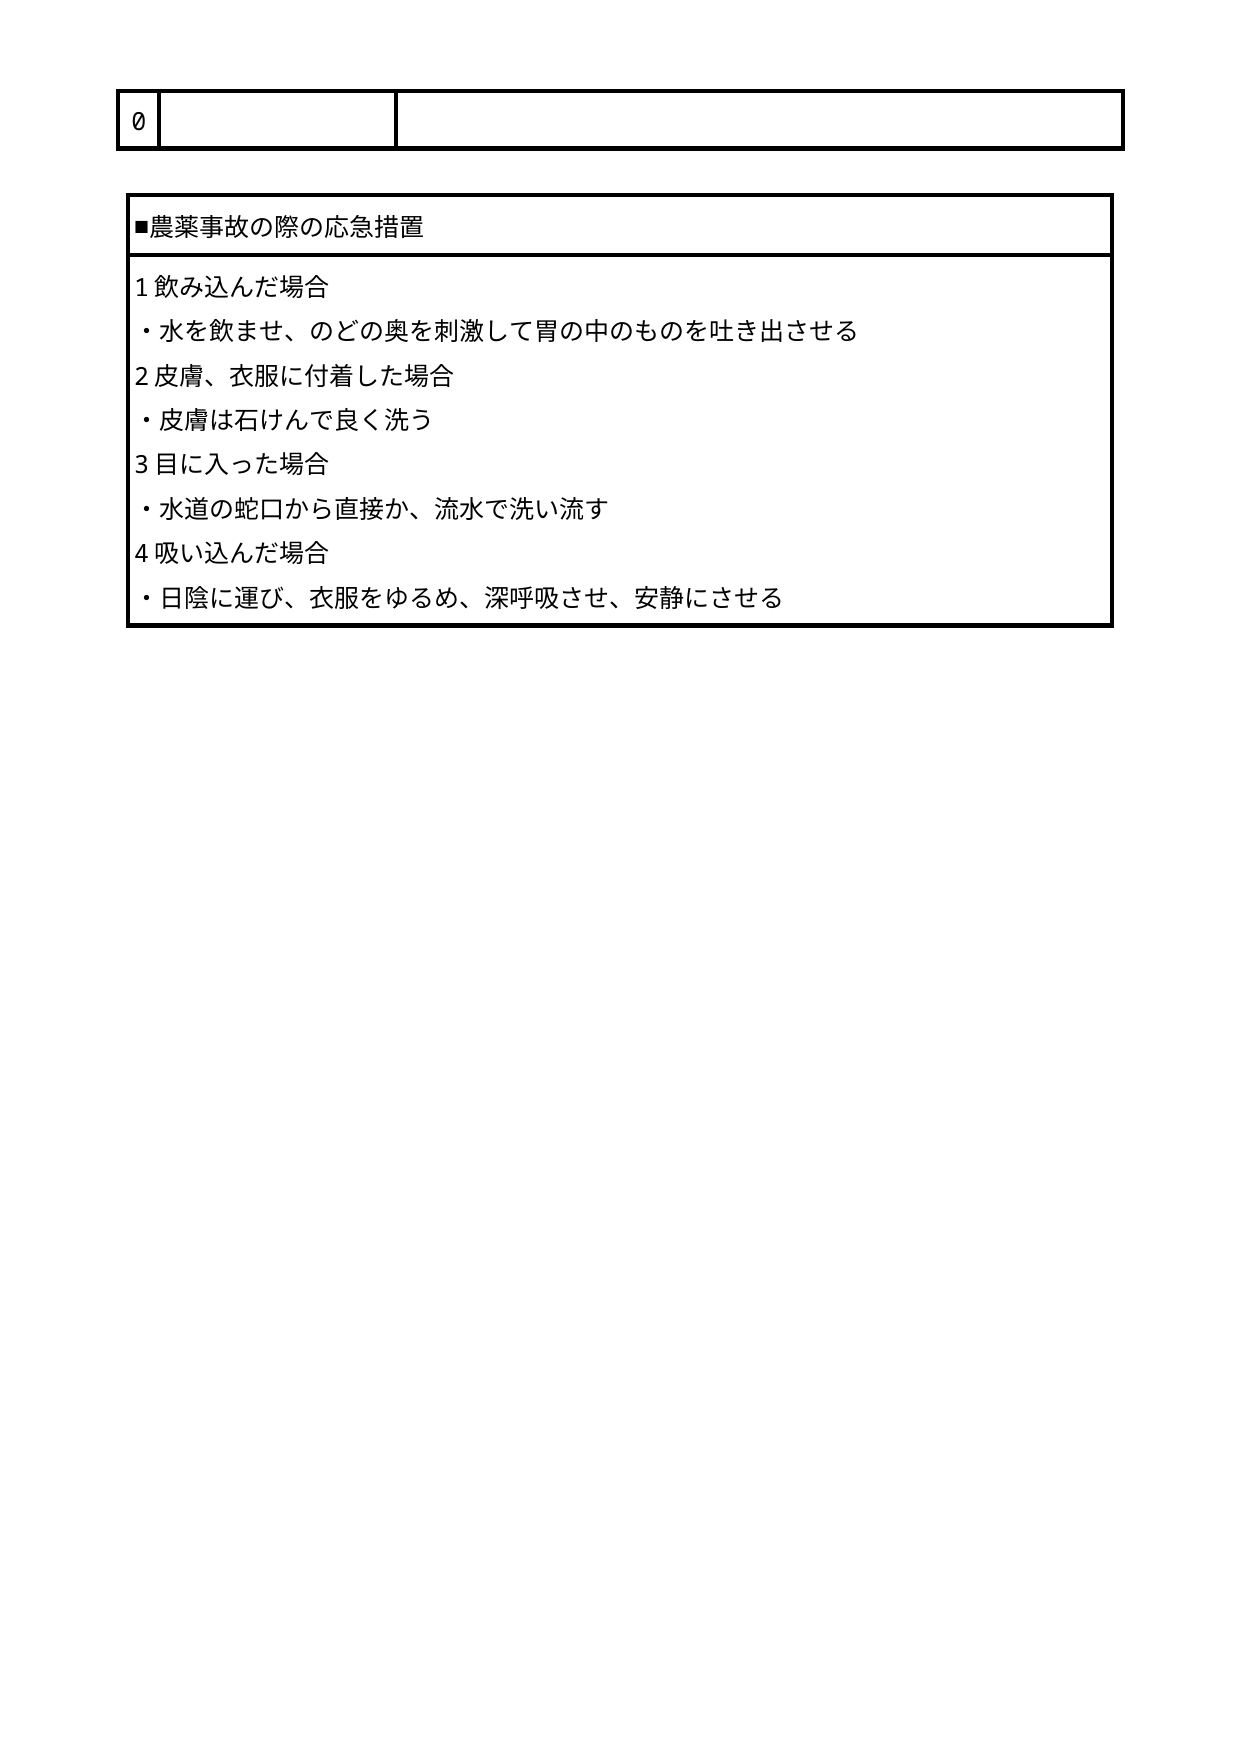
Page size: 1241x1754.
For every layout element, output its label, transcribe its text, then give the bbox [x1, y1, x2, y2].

table_header ■農薬事故の際の応急措置 [130, 197, 1110, 253]
table_cell [398, 93, 1121, 146]
table_cell 1飲み込んだ場合 ・水を飲ませ、のどの奥を刺激して胃の中のものを吐き出させる 2皮膚、衣服に付着した場合 ・皮膚は石けんで良く洗う 3目に入った場合 ・水道の蛇口から直接か、流水で洗い流す 4吸い込んだ場合 ・日陰に運び、衣服をゆるめ、深呼吸させ、安静にさせる [130, 257, 1110, 623]
table_cell 0 [120, 93, 157, 146]
table_cell [161, 93, 394, 146]
